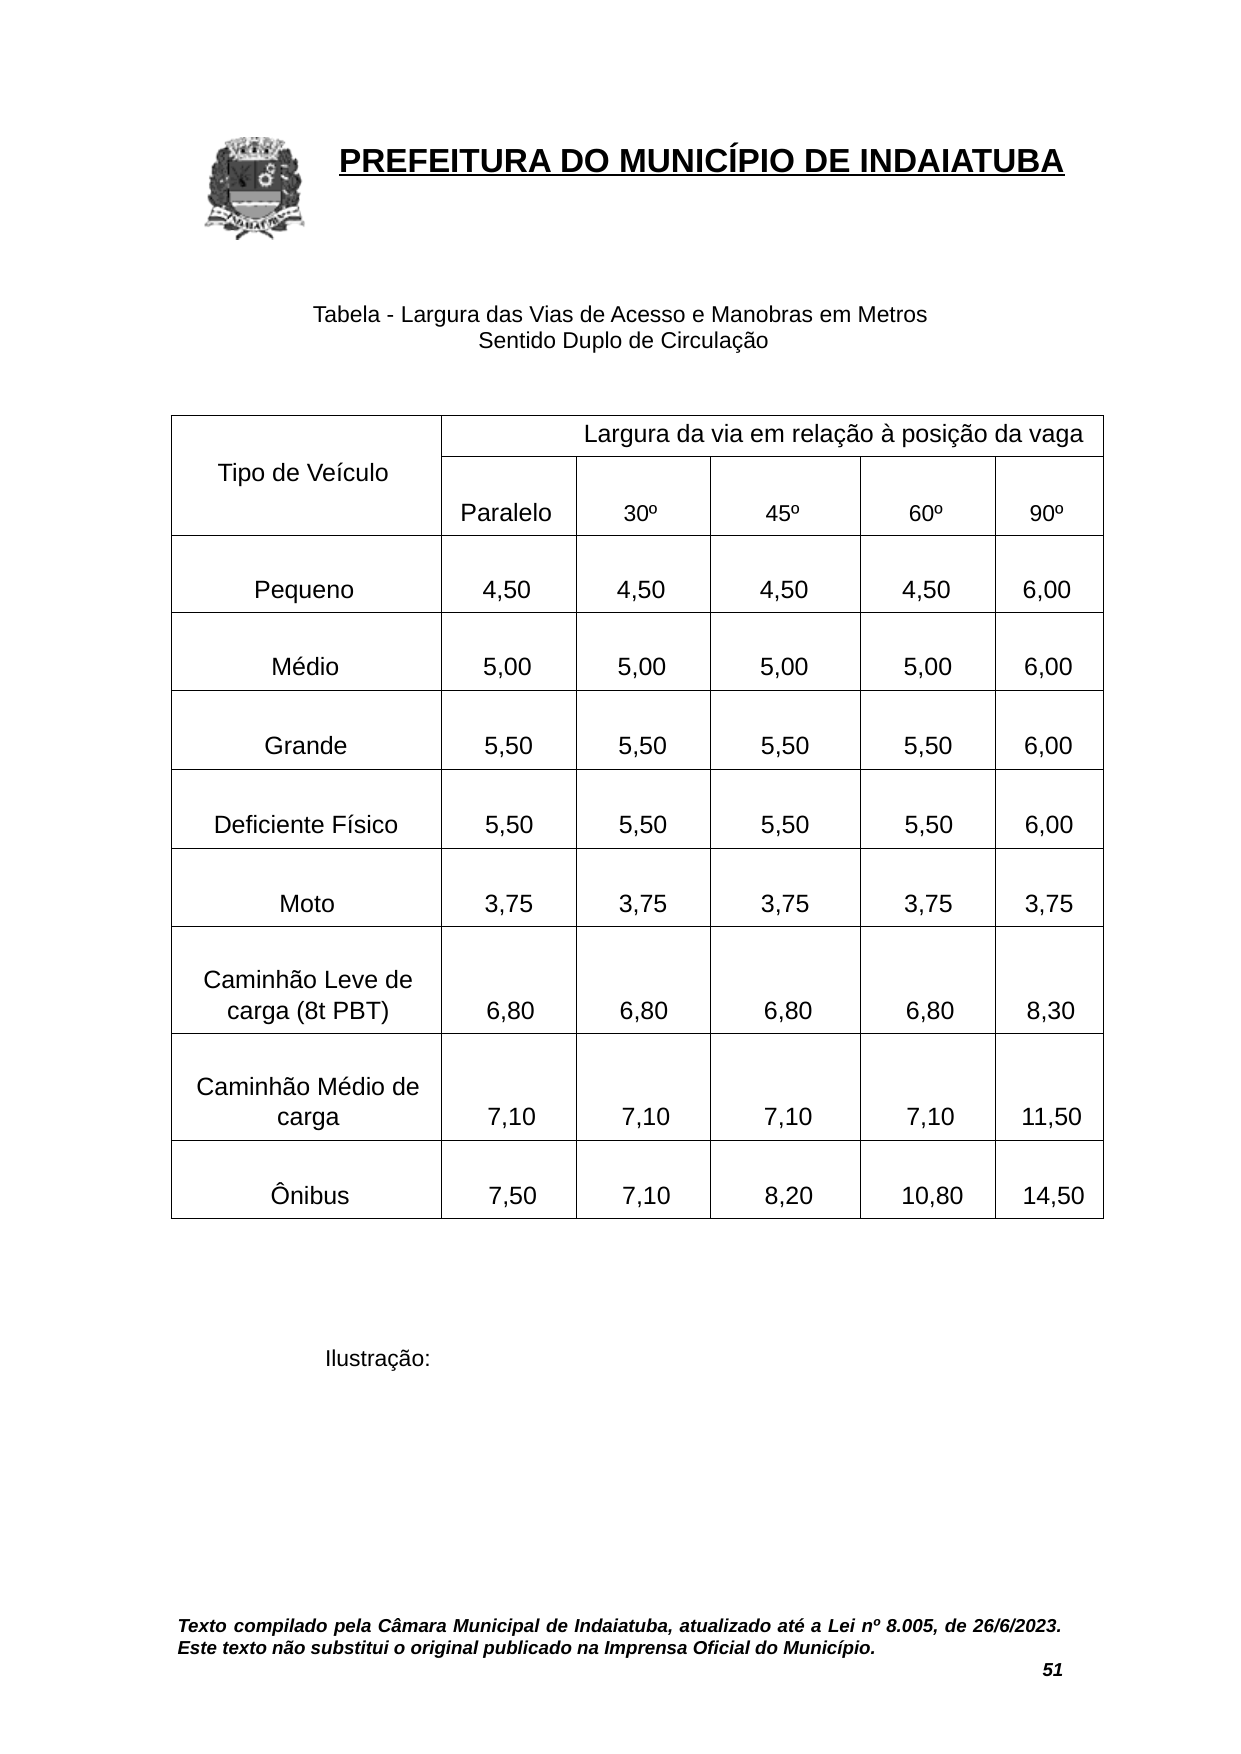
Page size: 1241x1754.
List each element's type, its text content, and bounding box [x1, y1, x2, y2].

table_cell 4,50 [577, 536, 710, 612]
table_cell 5,50 [442, 691, 576, 768]
table_cell 6,80 [711, 927, 860, 1033]
table_cell Paralelo [442, 457, 576, 535]
table_cell 7,10 [711, 1034, 860, 1140]
table_cell 3,75 [861, 849, 995, 926]
table_cell Moto [172, 849, 441, 926]
table_cell Deficiente Físico [172, 770, 441, 848]
table_cell 6,00 [996, 770, 1103, 848]
table_cell Caminhão Médio de carga [172, 1034, 441, 1140]
table_cell 5,50 [577, 691, 710, 768]
table_cell 11,50 [996, 1034, 1103, 1140]
table_cell 8,30 [996, 927, 1103, 1033]
table_cell 60º [861, 457, 995, 535]
table_cell 5,50 [861, 691, 995, 768]
table_cell Pequeno [172, 536, 441, 612]
table_cell 6,80 [861, 927, 995, 1033]
table_cell 6,80 [577, 927, 710, 1033]
table_cell 30º [577, 457, 710, 535]
table_cell 5,00 [442, 613, 576, 690]
table_cell 3,75 [996, 849, 1103, 926]
table_cell 45º [711, 457, 860, 535]
table_cell 6,00 [996, 613, 1103, 690]
table_cell 5,00 [711, 613, 860, 690]
table_cell 7,10 [577, 1034, 710, 1140]
table_cell 8,20 [711, 1141, 860, 1218]
table_cell 7,10 [577, 1141, 710, 1218]
table_cell 90º [996, 457, 1103, 535]
table_cell Grande [172, 691, 441, 768]
text Tabela - Largura das Vias de Acesso e Manobras em Metros Sentido Duplo de Circulação [177, 301, 1063, 353]
table_cell 5,50 [711, 770, 860, 848]
table_cell 4,50 [711, 536, 860, 612]
table_cell 5,50 [577, 770, 710, 848]
table_cell 14,50 [996, 1141, 1103, 1218]
table_cell 5,50 [442, 770, 576, 848]
table_cell Caminhão Leve de carga (8t PBT) [172, 927, 441, 1033]
table_cell 5,50 [861, 770, 995, 848]
table_cell Ônibus [172, 1141, 441, 1218]
table_cell 6,00 [996, 536, 1103, 612]
table_header Tipo de Veículo [172, 416, 441, 535]
table_cell 3,75 [442, 849, 576, 926]
table_cell 3,75 [577, 849, 710, 926]
table_cell 6,80 [442, 927, 576, 1033]
table_cell 5,00 [577, 613, 710, 690]
table_cell 7,50 [442, 1141, 576, 1218]
table_cell 10,80 [861, 1141, 995, 1218]
table_cell 7,10 [861, 1034, 995, 1140]
text Ilustração: [177, 1345, 1063, 1371]
table_cell 4,50 [861, 536, 995, 612]
table_cell 6,00 [996, 691, 1103, 768]
table_header Largura da via em relação à posição da vaga [442, 416, 1103, 456]
table_cell 5,00 [861, 613, 995, 690]
table_cell 4,50 [442, 536, 576, 612]
table_cell 3,75 [711, 849, 860, 926]
table_cell 7,10 [442, 1034, 576, 1140]
table_cell 5,50 [711, 691, 860, 768]
table_cell Médio [172, 613, 441, 690]
